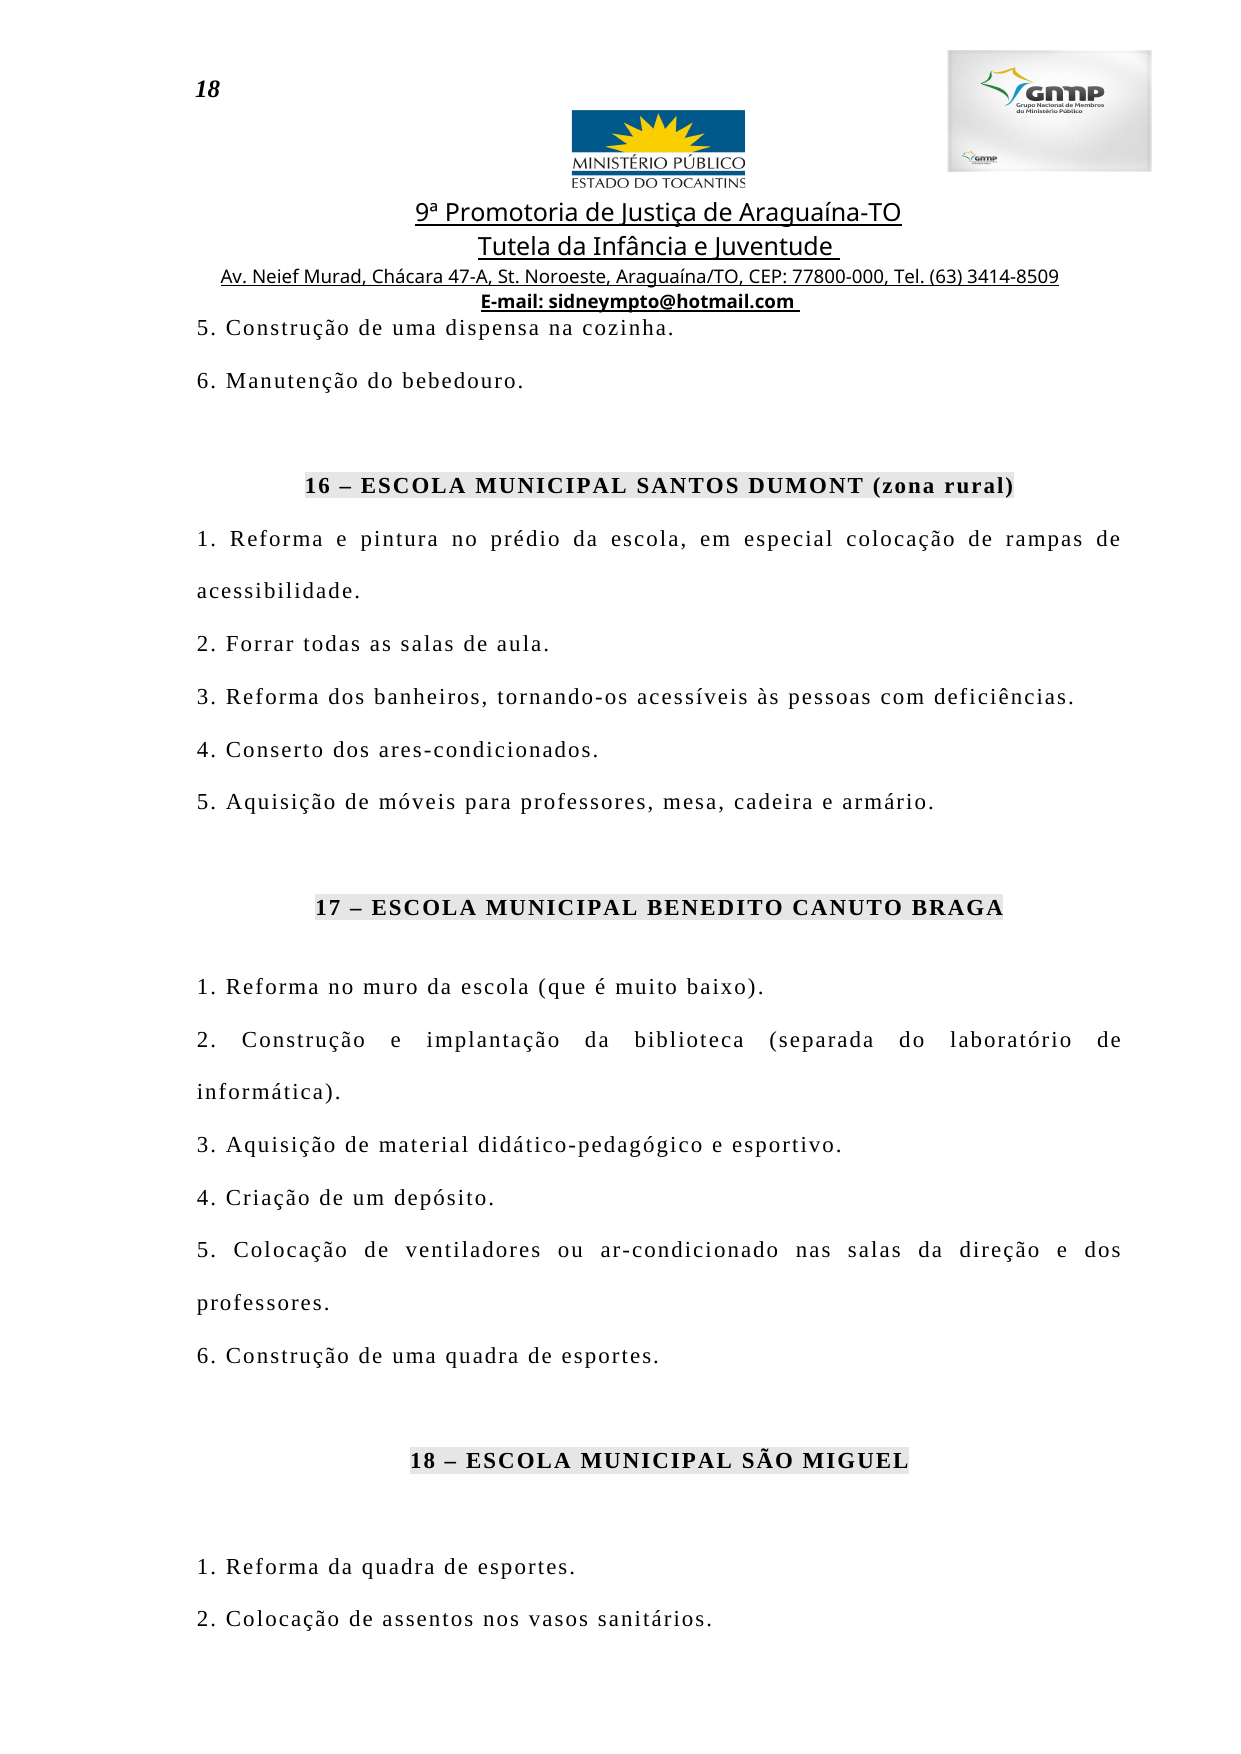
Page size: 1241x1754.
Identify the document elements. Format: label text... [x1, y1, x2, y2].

text 4. Criação de um depósito. [197, 1184, 1122, 1210]
text 2. Construção e implantação da biblioteca (separada do laboratório de informática). [197, 1026, 1122, 1105]
text 17 – ESCOLA MUNICIPAL BENEDITO CANUTO BRAGA [197, 894, 1122, 920]
text 5. Colocação de ventiladores ou ar-condicionado nas salas da direção e dos professores. [197, 1236, 1122, 1316]
picture [571, 110, 746, 188]
text 6. Construção de uma quadra de esportes. [197, 1342, 1122, 1368]
text 3. Aquisição de material didático-pedagógico e esportivo. [197, 1131, 1122, 1157]
text 2. Colocação de assentos nos vasos sanitários. [197, 1605, 1122, 1632]
text 1. Reforma e pintura no prédio da escola, em especial colocação de rampas de acessibilidade. [197, 525, 1122, 604]
text 5. Aquisição de móveis para professores, mesa, cadeira e armário. [197, 788, 1122, 815]
text 18 – ESCOLA MUNICIPAL SÃO MIGUEL [197, 1447, 1122, 1474]
picture [947, 50, 1152, 172]
text 5. Construção de uma dispensa na cozinha. [197, 314, 1122, 340]
text 1. Reforma no muro da escola (que é muito baixo). [197, 973, 1122, 999]
text 6. Manutenção do bebedouro. [197, 367, 1122, 393]
text 3. Reforma dos banheiros, tornando-os acessíveis às pessoas com deficiências. [197, 683, 1122, 709]
text 1. Reforma da quadra de esportes. [197, 1553, 1122, 1579]
text 4. Conserto dos ares-condicionados. [197, 736, 1122, 762]
text 16 – ESCOLA MUNICIPAL SANTOS DUMONT (zona rural) [197, 472, 1122, 498]
text 2. Forrar todas as salas de aula. [197, 630, 1122, 657]
